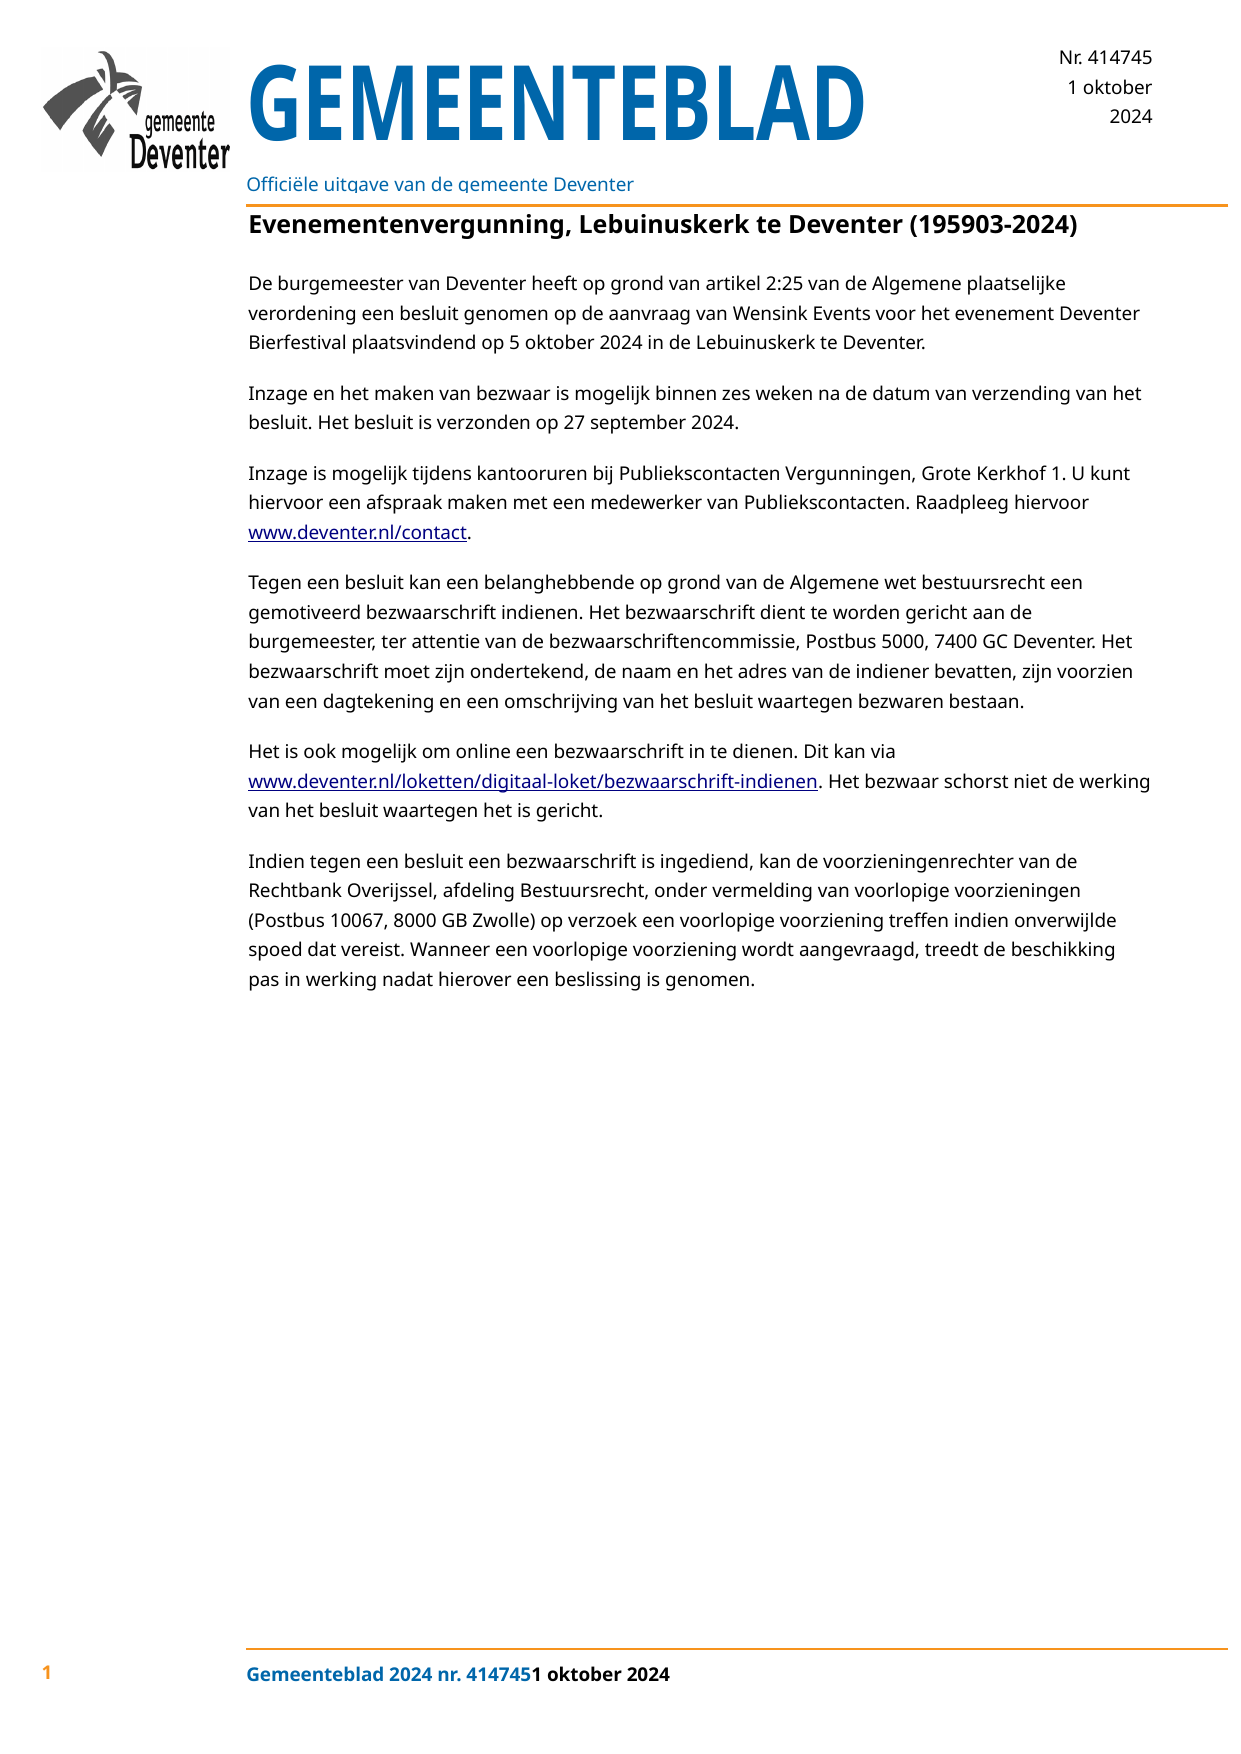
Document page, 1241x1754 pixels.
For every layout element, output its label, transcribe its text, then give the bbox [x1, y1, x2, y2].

text Evenementenvergunning, Lebuinuskerk te Deventer (195903-2024) [248, 207, 1152, 241]
text Het is ook mogelijk om online een bezwaarschrift in te dienen. Dit kan via www.deventer.nl/loketten/digitaal-loket/bezwaarschrift-indienen. Het bezwaar schorst niet de werking van het besluit waartegen het is gericht. [248, 738, 1152, 823]
text Inzage en het maken van bezwaar is mogelijk binnen zes weken na de datum van verzending van het besluit. Het besluit is verzonden op 27 september 2024. [248, 380, 1152, 435]
text De burgemeester van Deventer heeft op grond van artikel 2:25 van de Algemene plaatselijke verordening een besluit genomen op de aanvraag van Wensink Events voor het evenement Deventer Bierfestival plaatsvindend op 5 oktober 2024 in de Lebuinuskerk te Deventer. [248, 270, 1152, 355]
picture [41, 47, 231, 172]
text Inzage is mogelijk tijdens kantooruren bij Publiekscontacten Vergunningen, Grote Kerkhof 1. U kunt hiervoor een afspraak maken met een medewerker van Publiekscontacten. Raadpleeg hiervoor www.deventer.nl/contact. [248, 460, 1152, 545]
text Tegen een besluit kan een belanghebbende op grond van de Algemene wet bestuursrecht een gemotiveerd bezwaarschrift indienen. Het bezwaarschrift dient te worden gericht aan de burgemeester, ter attentie van de bezwaarschriftencommissie, Postbus 5000, 7400 GC Deventer. Het bezwaarschrift moet zijn ondertekend, de naam en het adres van de indiener bevatten, zijn voorzien van een dagtekening en een omschrijving van het besluit waartegen bezwaren bestaan. [248, 569, 1152, 713]
text Indien tegen een besluit een bezwaarschrift is ingediend, kan de voorzieningenrechter van de Rechtbank Overijssel, afdeling Bestuursrecht, onder vermelding van voorlopige voorzieningen (Postbus 10067, 8000 GB Zwolle) op verzoek een voorlopige voorziening treffen indien onverwijlde spoed dat vereist. Wanneer een voorlopige voorziening wordt aangevraagd, treedt de beschikking pas in werking nadat hierover een beslissing is genomen. [248, 848, 1152, 992]
